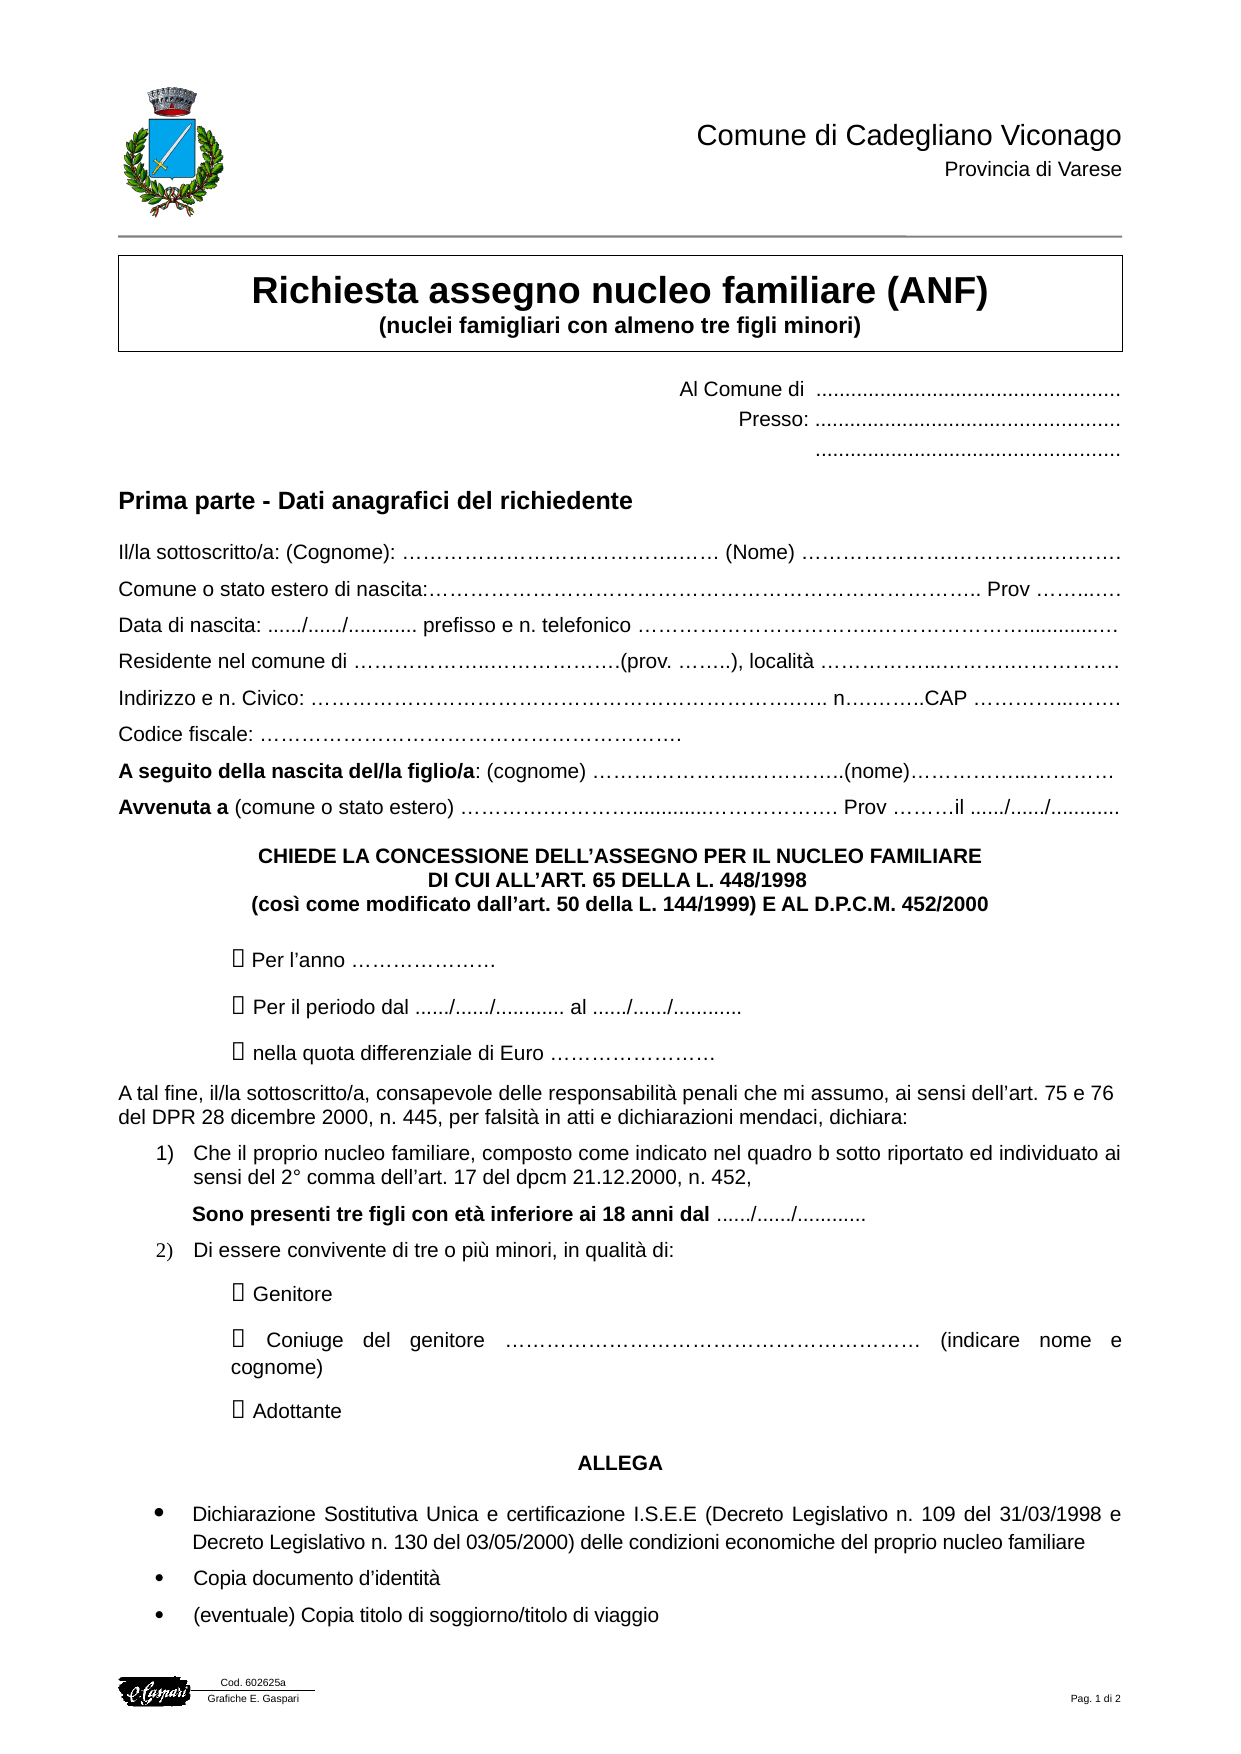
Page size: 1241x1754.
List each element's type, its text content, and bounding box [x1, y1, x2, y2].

text  Per il periodo dal ....../....../............ al ....../....../............ [231, 987, 1122, 1022]
text A seguito della nascita del/la figlio/a: (cognome) …………………..…………..(nome)……………...………… [118, 759, 1122, 783]
text Comune di Cadegliano Viconago [224, 118, 1122, 152]
subtitle CHIEDE LA CONCESSIONE DELL’ASSEGNO PER IL NUCLEO FAMILIARE [118, 844, 1122, 868]
picture [122, 87, 224, 219]
list Che il proprio nucleo familiare, composto come indicato nel quadro b sotto riportato ed individuato ai sensi del 2° comma dell’art. 17 del dpcm 21.12.2000, n. 452, [156, 1141, 1122, 1189]
list Di essere convivente di tre o più minori, in qualità di: [156, 1238, 1122, 1262]
text Data di nascita: ....../....../............ prefisso e n. telefonico ……………………………..………………….............… [118, 613, 1122, 637]
list Copia documento d’identità [156, 1566, 1122, 1590]
text  nella quota differenziale di Euro …………………… [231, 1034, 1122, 1068]
text Comune o stato estero di nascita:…………………………………………………………………….. Prov ……...…. [118, 576, 1122, 600]
text Sono presenti tre figli con età inferiore ai 18 anni dal ....../....../............ [192, 1201, 1122, 1225]
text  Genitore [231, 1274, 1122, 1309]
text Residente nel comune di ………………..……………….(prov. ……..), località ……………...……….……………. [118, 649, 1122, 673]
list (eventuale) Copia titolo di soggiorno/titolo di viaggio [156, 1603, 1122, 1627]
text Al Comune di [679, 377, 1122, 401]
list Dichiarazione Sostitutiva Unica e certificazione I.S.E.E (Decreto Legislativo n. 109 del 31/03/1998 e Decreto Legislativo n. 130 del 03/05/2000) delle condizioni economiche del proprio nucleo familiare [154, 1502, 1122, 1553]
text Provincia di Varese [224, 157, 1122, 181]
picture [117, 1675, 191, 1707]
text  Adottante [231, 1392, 1122, 1426]
text (così come modificato dall’art. 50 della L. 144/1999) E AL D.P.C.M. 452/2000 [118, 892, 1122, 916]
text Presso: [738, 407, 1122, 431]
text Indirizzo e n. Civico: …………………………………………………………….….. n….……..CAP …………...……. [118, 686, 1122, 710]
text  Per l’anno ………………… [231, 941, 1122, 975]
table_header Richiesta assegno nucleo familiare (ANF) (nuclei famigliari con almeno tre figli minori) [119, 256, 1122, 351]
text A tal fine, il/la sottoscritto/a, consapevole delle responsabilità penali che mi assumo, ai sensi dell’art. 75 e 76 del DPR 28 dicembre 2000, n. 445, per falsità in atti e dichiarazioni mendaci, dichiara: [118, 1081, 1122, 1128]
text DI CUI ALL’ART. 65 DELLA L. 448/1998 [118, 868, 1122, 892]
text Prima parte - Dati anagrafici del richiedente [118, 486, 1122, 515]
text Codice fiscale: ……………………………………………………. [118, 722, 1122, 746]
text  Coniuge del genitore …………………………………………………… (indicare nome e cognome) [231, 1321, 1122, 1379]
text Il/la sottoscritto/a: (Cognome): ………………………………….…… (Nome) ………………….…………..….……. [118, 540, 1122, 564]
text Avvenuta a (comune o stato estero) ………….………….............………………. Prov ………il ....../....../............ [118, 795, 1122, 819]
text ALLEGA [118, 1451, 1122, 1475]
